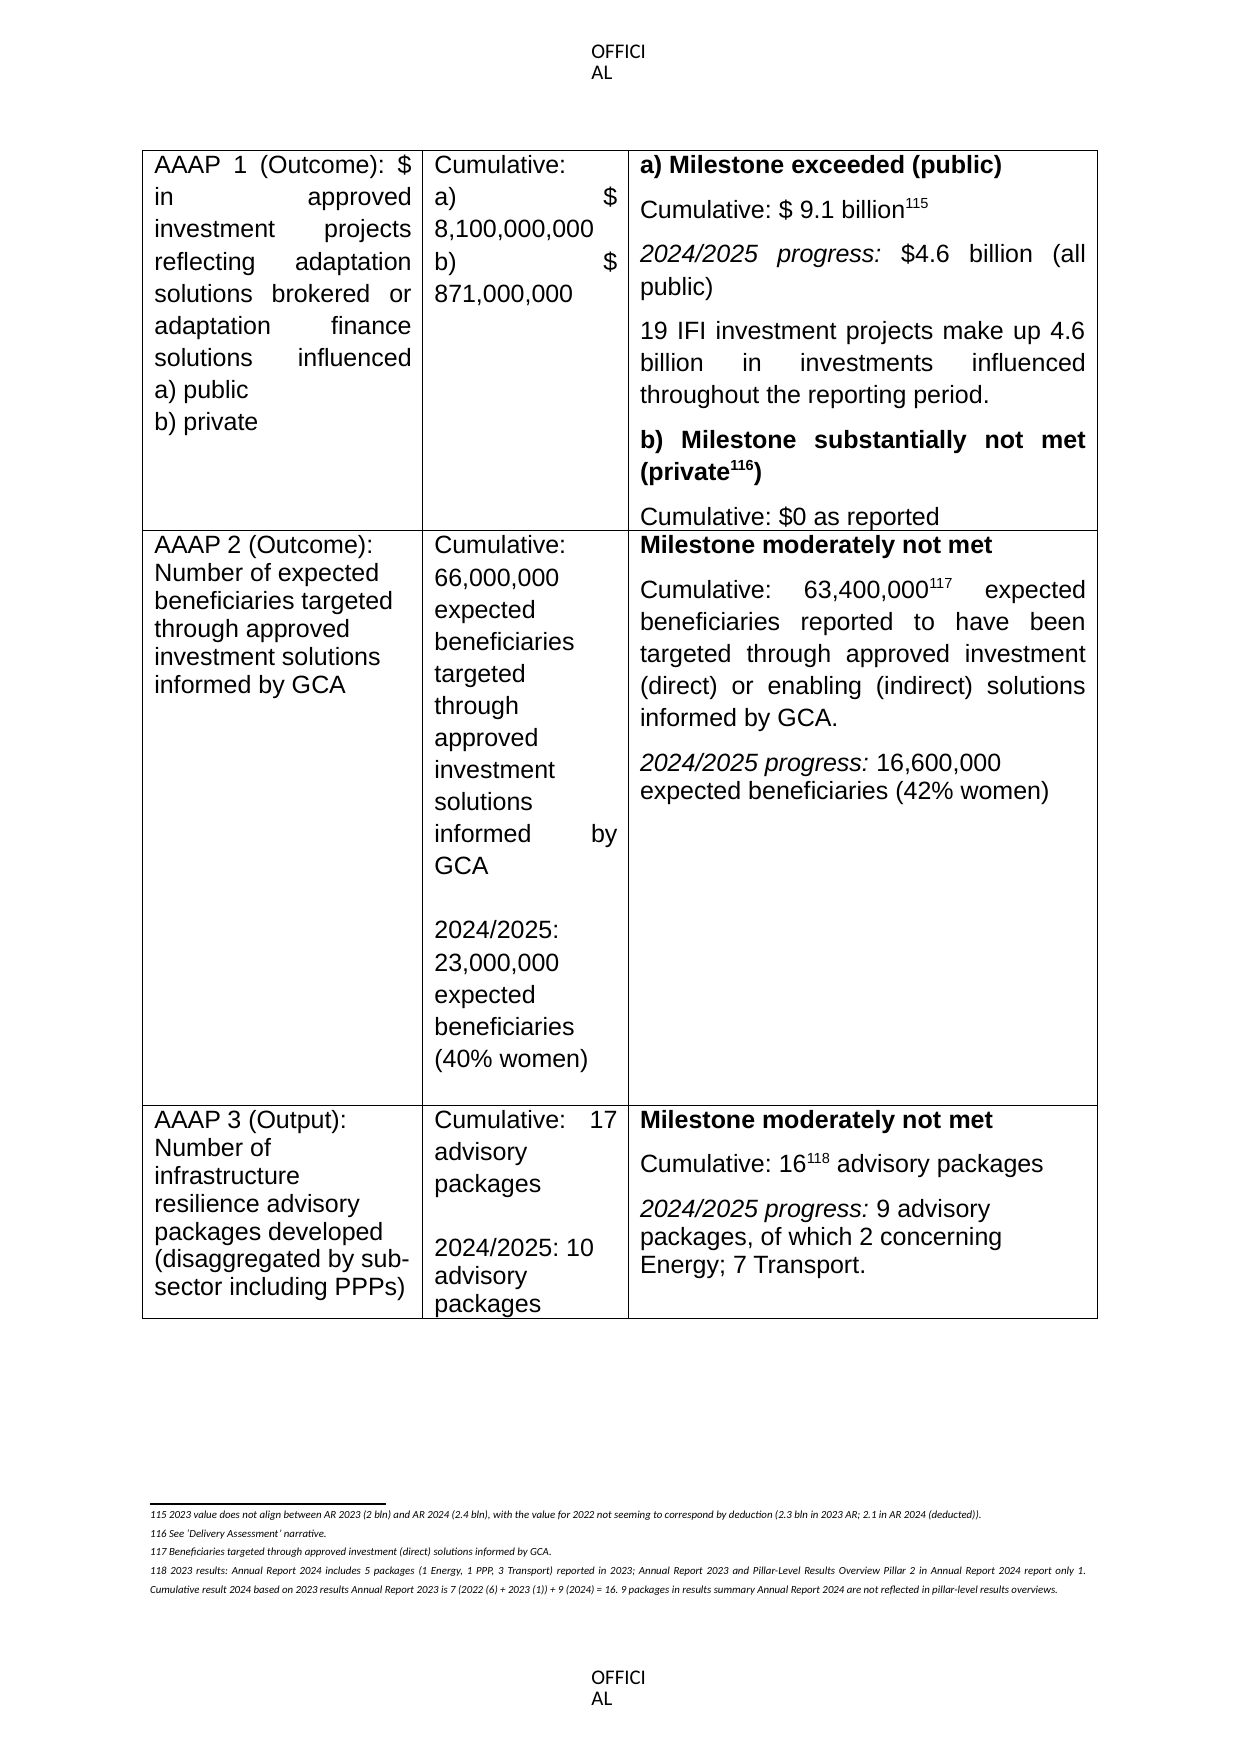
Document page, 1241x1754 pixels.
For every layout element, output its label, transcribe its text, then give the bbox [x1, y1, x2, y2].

table_cell Milestone moderately not met Cumulative: 63,400,000 expected beneficiaries reported to have been targeted through approved investment (direct) or enabling (indirect) solutions informed by GCA. 2024/2025 progress: 16,600,000 expected beneficiaries (42% women) [629, 531, 1097, 1104]
table_cell a) Milestone exceeded (public) Cumulative: $ 9.1 billion 2024/2025 progress: $4.6 billion (all public) 19 IFI investment projects make up 4.6 billion in investments influenced throughout the reporting period. b) Milestone substantially not met (private) Cumulative: $0 as reported [629, 151, 1097, 530]
table_cell Cumulative: 66,000,000 expected beneficiaries targeted through approved investment solutions informed by GCA 2024/2025: 23,000,000 expected beneficiaries (40% women) [423, 531, 628, 1104]
table_cell AAAP 3 (Output): Number of infrastructure resilience advisory packages developed (disaggregated by sub-sector including PPPs) [143, 1106, 422, 1318]
table_cell Milestone moderately not met Cumulative: 16 advisory packages 2024/2025 progress: 9 advisory packages, of which 2 concerning Energy; 7 Transport. [629, 1106, 1097, 1318]
table_cell AAAP 1 (Outcome): $ in approved investment projects reflecting adaptation solutions brokered or adaptation finance solutions influenced a) public b) private [143, 151, 422, 530]
table_cell Cumulative: 17 advisory packages 2024/2025: 10 advisory packages [423, 1106, 628, 1318]
table_cell AAAP 2 (Outcome): Number of expected beneficiaries targeted through approved investment solutions informed by GCA [143, 531, 422, 1104]
table_cell Cumulative: a) $ 8,100,000,000 b) $ 871,000,000 [423, 151, 628, 530]
